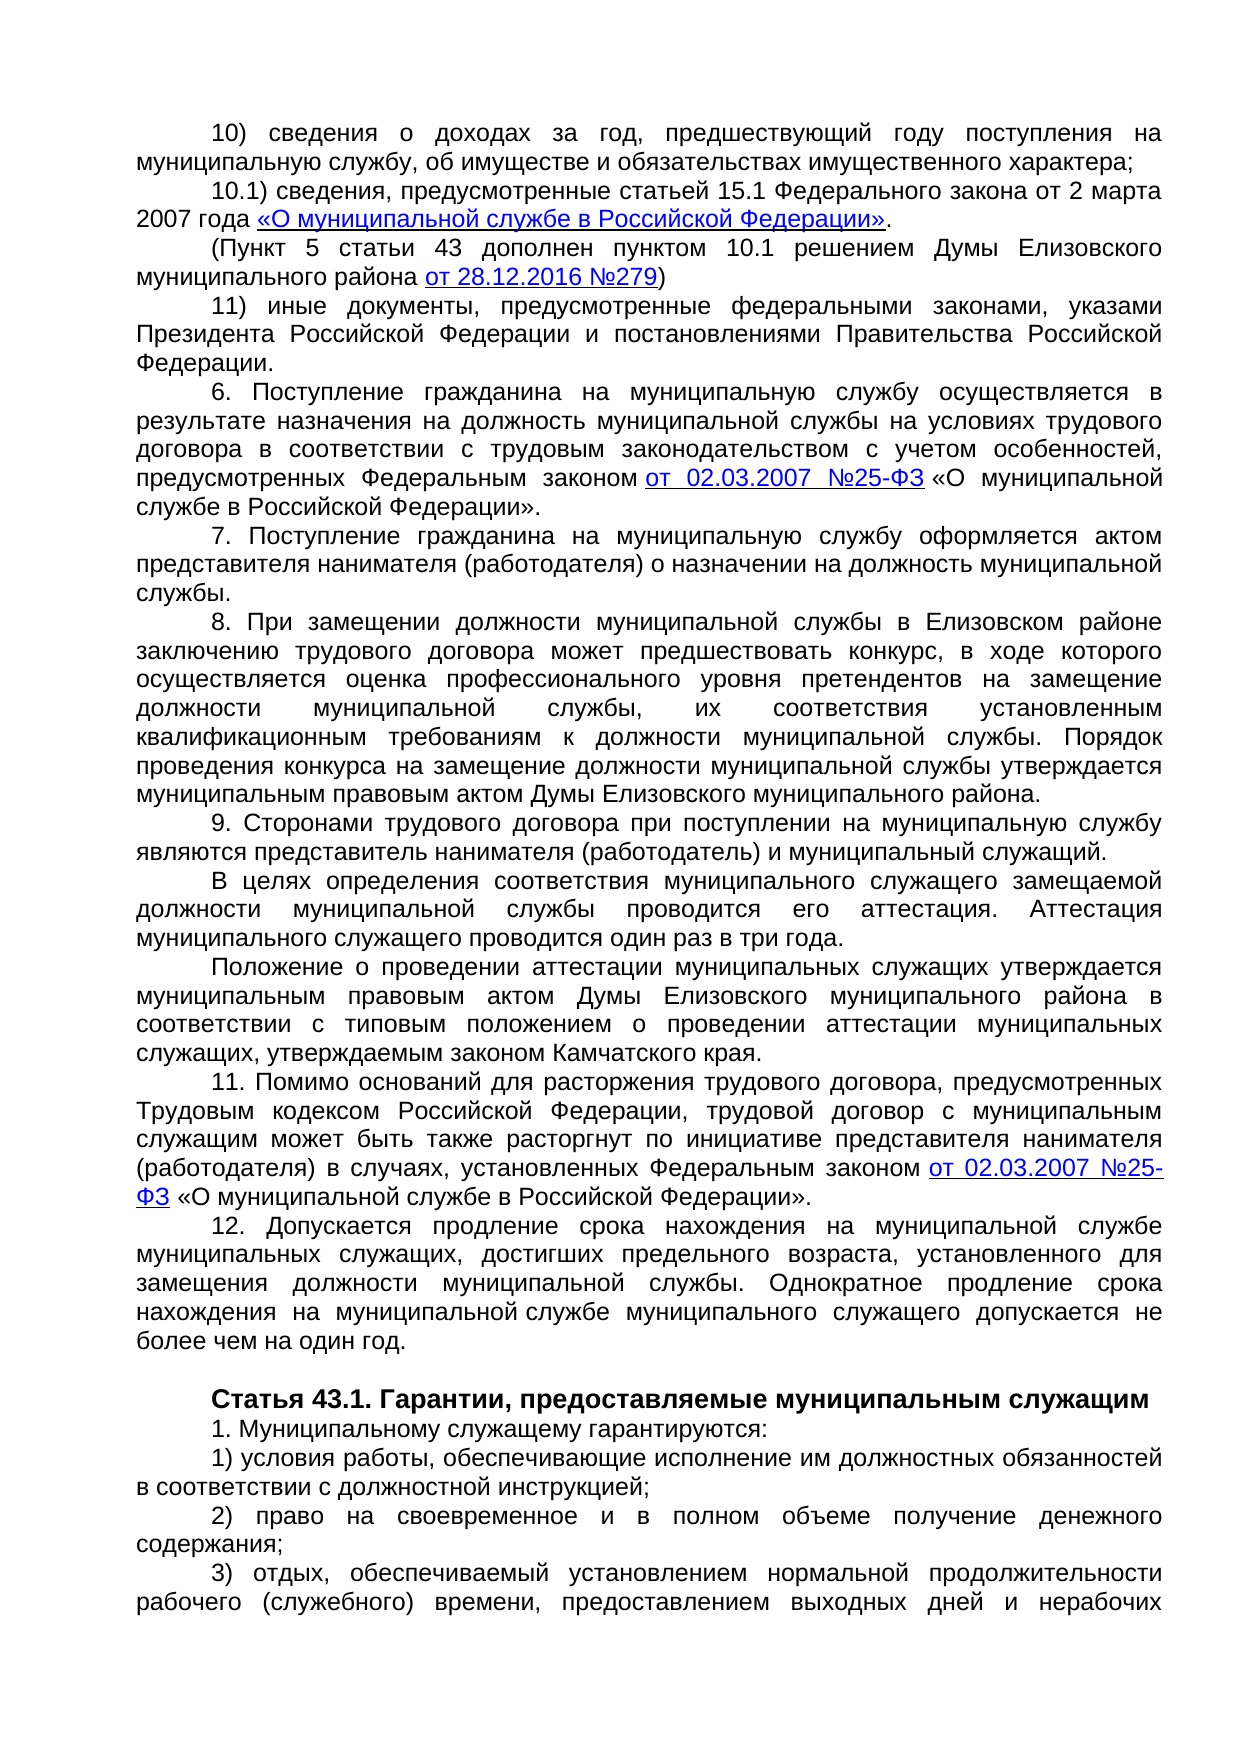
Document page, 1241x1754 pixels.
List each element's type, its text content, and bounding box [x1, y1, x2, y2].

text Положение о проведении аттестации муниципальных служащих утверждается муниципальным правовым актом Думы Елизовского муниципального района в соответствии с типовым положением о проведении аттестации муниципальных служащих, утверждаемым законом Камчатского края. [136, 952, 1163, 1067]
text Статья 43.1. Гарантии, предоставляемые муниципальным служащим [136, 1383, 1163, 1414]
text 3) отдых, обеспечиваемый установлением нормальной продолжительности рабочего (служебного) времени, предоставлением выходных дней и нерабочих [136, 1558, 1163, 1616]
text В целях определения соответствия муниципального служащего замещаемой должности муниципальной службы проводится его аттестация. Аттестация муниципального служащего проводится один раз в три года. [136, 866, 1163, 952]
text 1) условия работы, обеспечивающие исполнение им должностных обязанностей в соответствии с должностной инструкцией; [136, 1443, 1163, 1501]
text (Пункт 5 статьи 43 дополнен пунктом 10.1 решением Думы Елизовского муниципального района от 28.12.2016 №279) [136, 233, 1163, 291]
text 11) иные документы, предусмотренные федеральными законами, указами Президента Российской Федерации и постановлениями Правительства Российской Федерации. [136, 291, 1163, 377]
text 7. Поступление гражданина на муниципальную службу оформляется актом представителя нанимателя (работодателя) о назначении на должность муниципальной службы. [136, 521, 1163, 607]
text 1. Муниципальному служащему гарантируются: [136, 1414, 1163, 1443]
text 11. Помимо оснований для расторжения трудового договора, предусмотренных Трудовым кодексом Российской Федерации, трудовой договор с муниципальным служащим может быть также расторгнут по инициативе представителя нанимателя (работодателя) в случаях, установленных Федеральным законом от 02.03.2007 №25-ФЗ «О муниципальной службе в Российской Федерации». [136, 1067, 1163, 1211]
text 9. Сторонами трудового договора при поступлении на муниципальную службу являются представитель нанимателя (работодатель) и муниципальный служащий. [136, 808, 1163, 866]
text 12. Допускается продление срока нахождения на муниципальной службе муниципальных служащих, достигших предельного возраста, установленного для замещения должности муниципальной службы. Однократное продление срока нахождения на муниципальной службе муниципального служащего допускается не более чем на один год. [136, 1211, 1163, 1354]
text 2) право на своевременное и в полном объеме получение денежного содержания; [136, 1501, 1163, 1558]
text 8. При замещении должности муниципальной службы в Елизовском районе заключению трудового договора может предшествовать конкурс, в ходе которого осуществляется оценка профессионального уровня претендентов на замещение должности муниципальной службы, их соответствия установленным квалификационным требованиям к должности муниципальной службы. Порядок проведения конкурса на замещение должности муниципальной службы утверждается муниципальным правовым актом Думы Елизовского муниципального района. [136, 607, 1163, 808]
text 10.1) сведения, предусмотренные статьей 15.1 Федерального закона от 2 марта 2007 года «О муниципальной службе в Российской Федерации». [136, 176, 1163, 233]
text 6. Поступление гражданина на муниципальную службу осуществляется в результате назначения на должность муниципальной службы на условиях трудового договора в соответствии с трудовым законодательством с учетом особенностей, предусмотренных Федеральным законом от 02.03.2007 №25-ФЗ «О муниципальной службе в Российской Федерации». [136, 377, 1163, 521]
text 10) сведения о доходах за год, предшествующий году поступления на муниципальную службу, об имуществе и обязательствах имущественного характера; [136, 118, 1163, 176]
